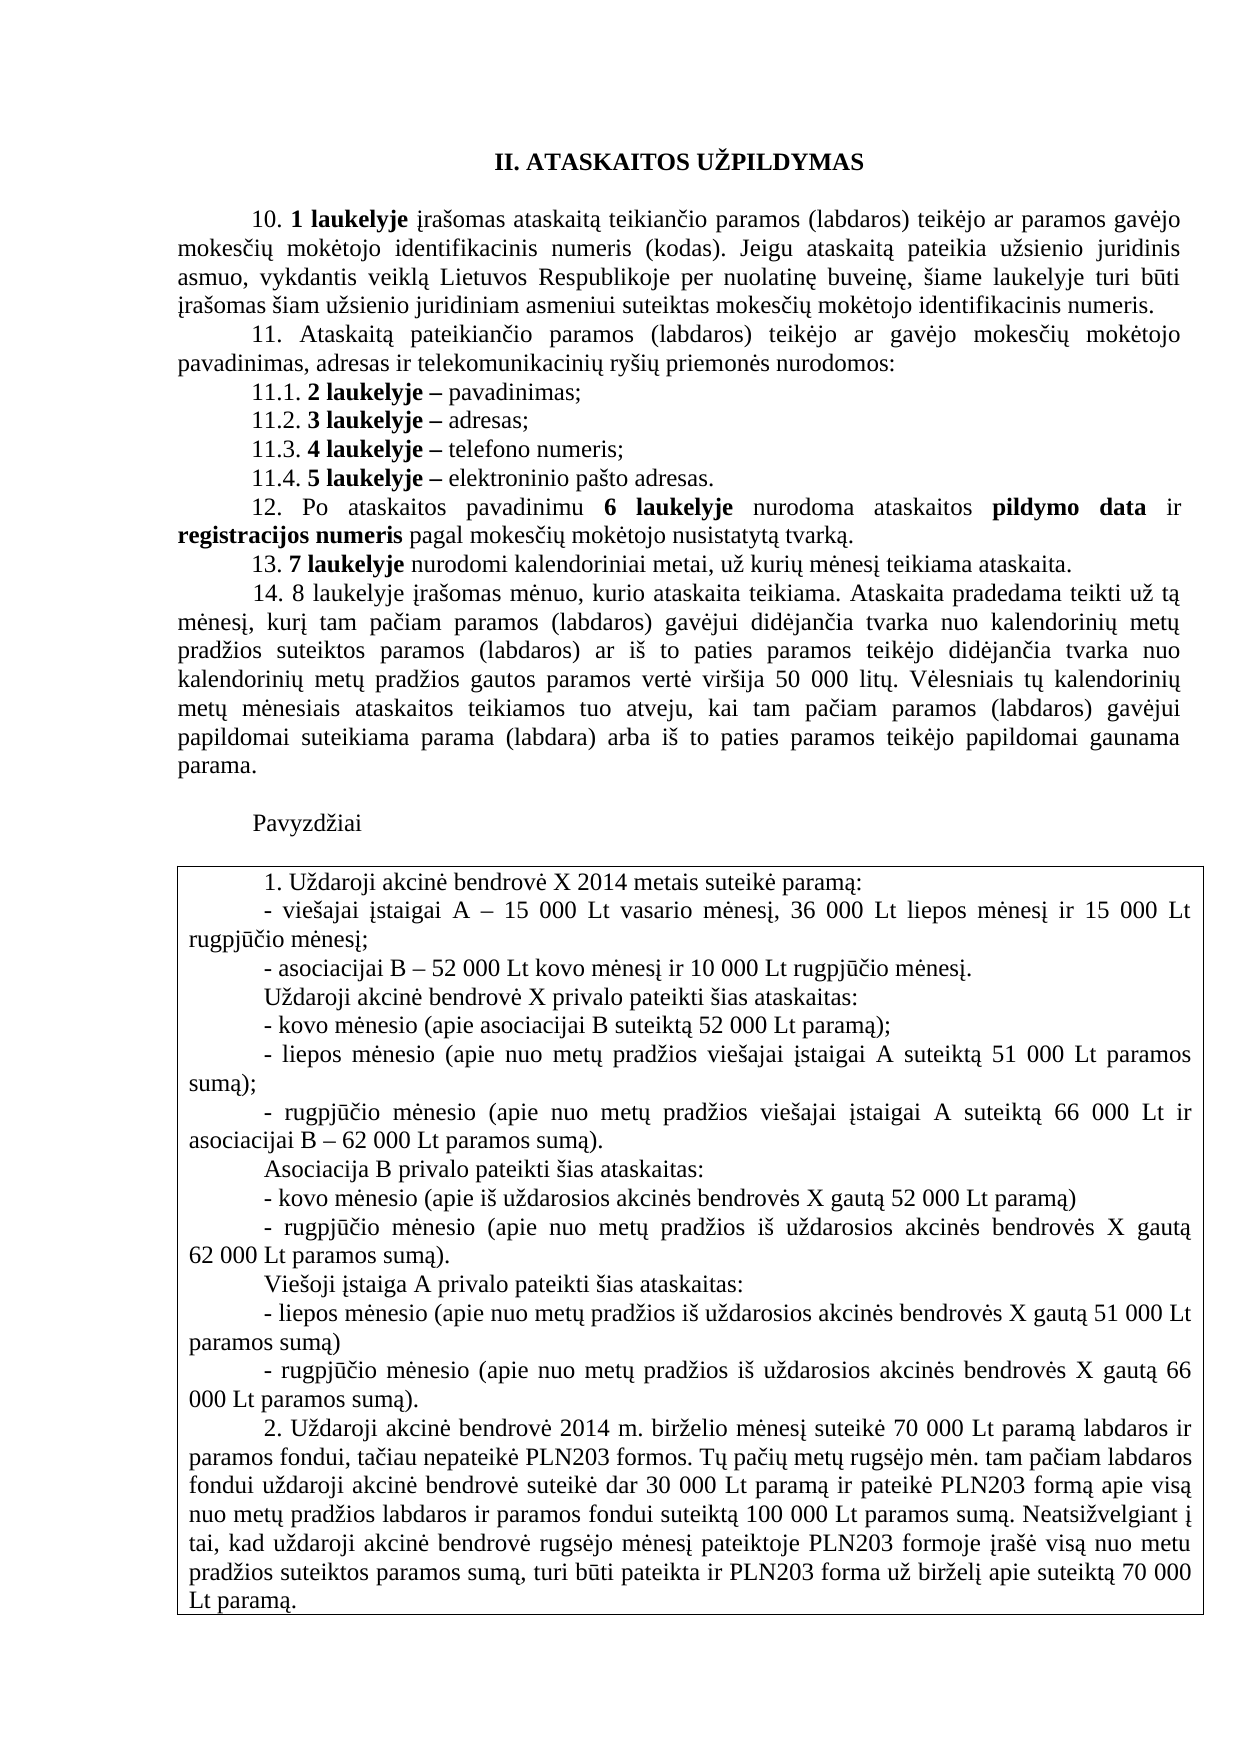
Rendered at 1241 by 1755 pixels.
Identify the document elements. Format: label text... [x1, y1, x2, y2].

text 11.4. 5 laukelyje – elektroninio pašto adresas. [177, 463, 1181, 492]
text 14. 8 laukelyje įrašomas mėnuo, kurio ataskaita teikiama. Ataskaita pradedama teikti už tą mėnesį, kurį tam pačiam paramos (labdaros) gavėjui didėjančia tvarka nuo kalendorinių metų pradžios suteiktos paramos (labdaros) ar iš to paties paramos teikėjo didėjančia tvarka nuo kalendorinių metų pradžios gautos paramos vertė viršija 50 000 litų. Vėlesniais tų kalendorinių metų mėnesiais ataskaitos teikiamos tuo atveju, kai tam pačiam paramos (labdaros) gavėjui papildomai suteikiama parama (labdara) arba iš to paties paramos teikėjo papildomai gaunama parama. [177, 578, 1181, 779]
table_header 1. Uždaroji akcinė bendrovė X 2014 metais suteikė paramą: - viešajai įstaigai A – 15 000 Lt vasario mėnesį, 36 000 Lt liepos mėnesį ir 15 000 Lt rugpjūčio mėnesį; - asociacijai B – 52 000 Lt kovo mėnesį ir 10 000 Lt rugpjūčio mėnesį. Uždaroji akcinė bendrovė X privalo pateikti šias ataskaitas: - kovo mėnesio (apie asociacijai B suteiktą 52 000 Lt paramą); - liepos mėnesio (apie nuo metų pradžios viešajai įstaigai A suteiktą 51 000 Lt paramos sumą); - rugpjūčio mėnesio (apie nuo metų pradžios viešajai įstaigai A suteiktą 66 000 Lt ir asociacijai B – 62 000 Lt paramos sumą). Asociacija B privalo pateikti šias ataskaitas: - kovo mėnesio (apie iš uždarosios akcinės bendrovės X gautą 52 000 Lt paramą) - rugpjūčio mėnesio (apie nuo metų pradžios iš uždarosios akcinės bendrovės X gautą 62 000 Lt paramos sumą). Viešoji įstaiga A privalo pateikti šias ataskaitas: - liepos mėnesio (apie nuo metų pradžios iš uždarosios akcinės bendrovės X gautą 51 000 Lt paramos sumą) - rugpjūčio mėnesio (apie nuo metų pradžios iš uždarosios akcinės bendrovės X gautą 66 000 Lt paramos sumą). 2. Uždaroji akcinė bendrovė 2014 m. birželio mėnesį suteikė 70 000 Lt paramą labdaros ir paramos fondui, tačiau nepateikė PLN203 formos. Tų pačių metų rugsėjo mėn. tam pačiam labdaros fondui uždaroji akcinė bendrovė suteikė dar 30 000 Lt paramą ir pateikė PLN203 formą apie visą nuo metų pradžios labdaros ir paramos fondui suteiktą 100 000 Lt paramos sumą. Neatsižvelgiant į tai, kad uždaroji akcinė bendrovė rugsėjo mėnesį pateiktoje PLN203 formoje įrašė visą nuo metu pradžios suteiktos paramos sumą, turi būti pateikta ir PLN203 forma už birželį apie suteiktą 70 000 Lt paramą. [178, 867, 1203, 1614]
text 11. Ataskaitą pateikiančio paramos (labdaros) teikėjo ar gavėjo mokesčių mokėtojo pavadinimas, adresas ir telekomunikacinių ryšių priemonės nurodomos: [177, 319, 1181, 377]
text 12. Po ataskaitos pavadinimu 6 laukelyje nurodoma ataskaitos pildymo data ir registracijos numeris pagal mokesčių mokėtojo nusistatytą tvarką. [177, 492, 1181, 549]
text 11.3. 4 laukelyje – telefono numeris; [177, 434, 1181, 463]
text 11.2. 3 laukelyje – adresas; [177, 406, 1181, 434]
text 11.1. 2 laukelyje – pavadinimas; [177, 377, 1181, 406]
text Pavyzdžiai [177, 808, 1181, 837]
text 10. 1 laukelyje įrašomas ataskaitą teikiančio paramos (labdaros) teikėjo ar paramos gavėjo mokesčių mokėtojo identifikacinis numeris (kodas). Jeigu ataskaitą pateikia užsienio juridinis asmuo, vykdantis veiklą Lietuvos Respublikoje per nuolatinę buveinę, šiame laukelyje turi būti įrašomas šiam užsienio juridiniam asmeniui suteiktas mokesčių mokėtojo identifikacinis numeris. [177, 204, 1181, 319]
text II. ATASKAITOS UŽPILDYMAS [177, 147, 1181, 176]
text 13. 7 laukelyje nurodomi kalendoriniai metai, už kurių mėnesį teikiama ataskaita. [177, 549, 1181, 578]
